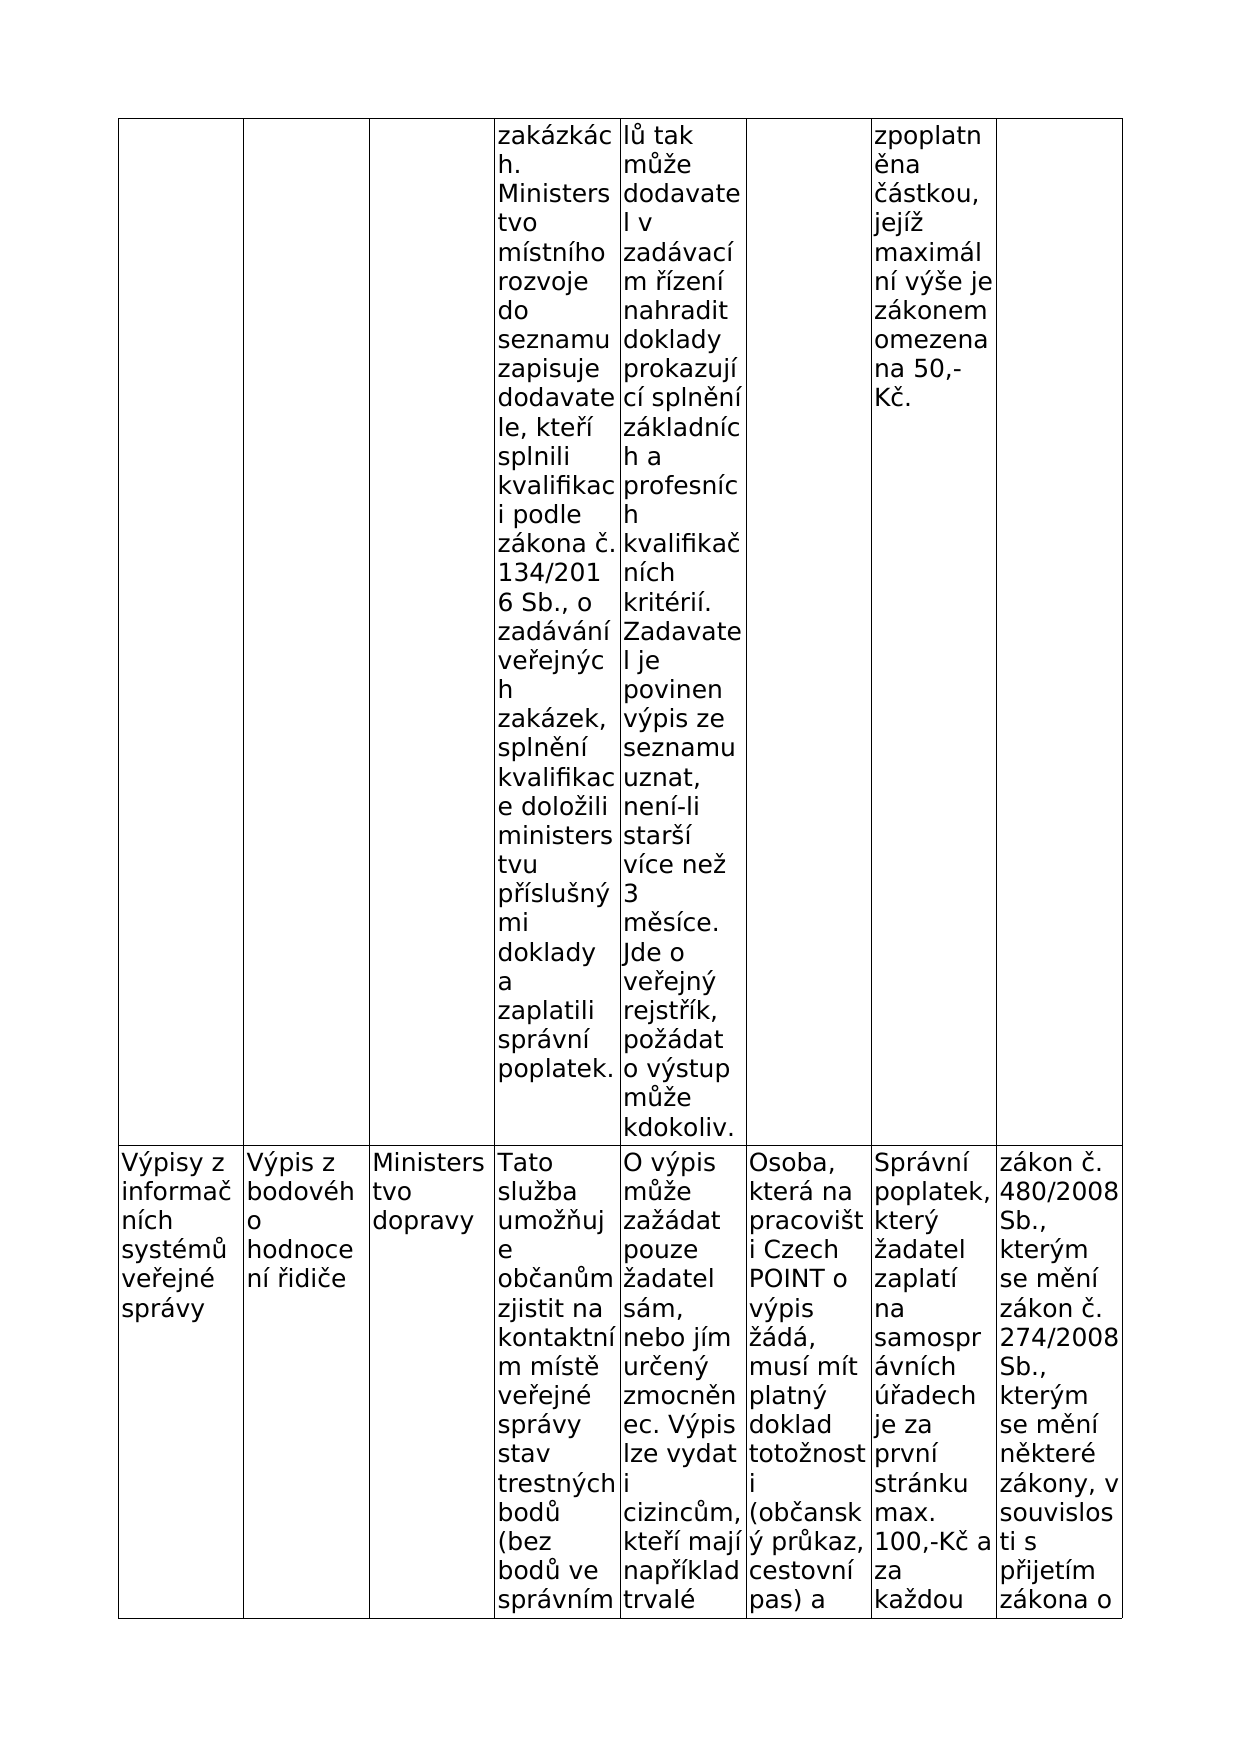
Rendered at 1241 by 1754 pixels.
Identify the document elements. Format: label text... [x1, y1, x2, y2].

table_cell O výpis může zažádat pouze žadatel sám, nebo jím určený zmocněnec. Výpis lze vydat i cizincům, kteří mají například trvalé [621, 1146, 746, 1617]
table_cell zakázkách. Ministerstvo místního rozvoje do seznamu zapisuje dodavatele, kteří splnili kvalifikaci podle zákona č. 134/2016 Sb., o zadávání veřejných zakázek, splnění kvalifikace doložili ministerstvu příslušnými doklady a zaplatili správní poplatek. [495, 119, 620, 1145]
table_cell lů tak může dodavatel v zadávacím řízení nahradit doklady prokazující splnění základních a profesních kvalifikačních kritérií. Zadavatel je povinen výpis ze seznamu uznat, není-li starší více než 3 měsíce. Jde o veřejný rejstřík, požádat o výstup může kdokoliv. [621, 119, 746, 1145]
table_cell zpoplatněna částkou, jejíž maximální výše je zákonem omezena na 50,- Kč. [872, 119, 996, 1145]
table_cell [747, 119, 871, 1145]
table_cell Výpisy z informačních systémů veřejné správy [119, 1146, 243, 1617]
table_cell zákon č. 480/2008 Sb., kterým se mění zákon č. 274/2008 Sb., kterým se mění některé zákony, v souvislosti s přijetím zákona o [997, 1146, 1122, 1617]
table_cell [370, 119, 494, 1145]
table_cell Osoba, která na pracovišti Czech POINT o výpis žádá, musí mít platný doklad totožnosti (občanský průkaz, cestovní pas) a [747, 1146, 871, 1617]
table_cell Tato služba umožňuje občanům zjistit na kontaktním místě veřejné správy stav trestných bodů (bez bodů ve správním [495, 1146, 620, 1617]
table_cell [997, 119, 1122, 1145]
table_cell Ministerstvo dopravy [370, 1146, 494, 1617]
table_cell [119, 119, 243, 1145]
table_cell Správní poplatek, který žadatel zaplatí na samosprávních úřadech je za první stránku max. 100,-Kč a za každou [872, 1146, 996, 1617]
table_cell Výpis z bodového hodnocení řidiče [244, 1146, 369, 1617]
table_cell [244, 119, 369, 1145]
